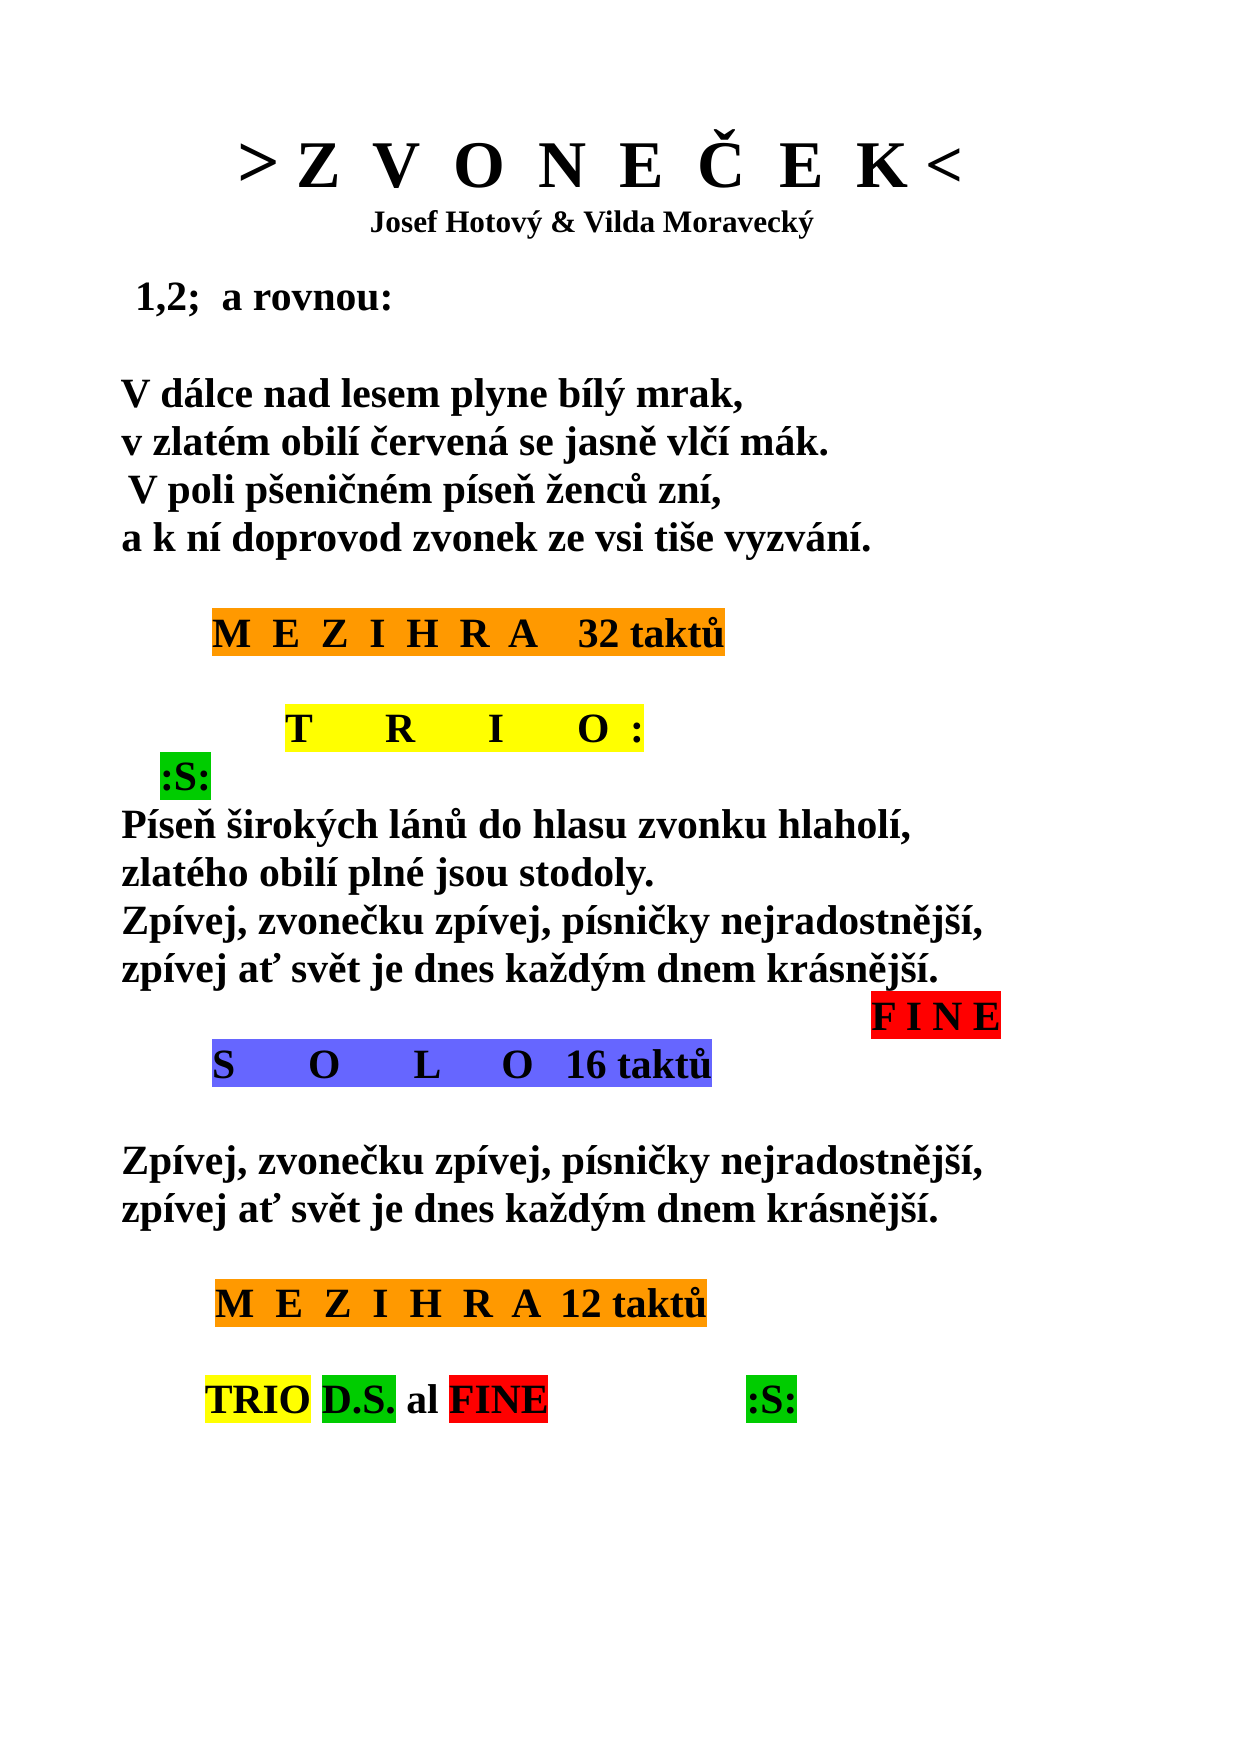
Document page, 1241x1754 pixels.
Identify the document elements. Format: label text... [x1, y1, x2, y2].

text V dálce nad lesem plyne bílý mrak, [59, 368, 1122, 416]
text T R I O : [118, 704, 1122, 752]
text Zpívej, zvonečku zpívej, písničky nejradostnější, [59, 896, 1122, 943]
text M E Z I H R A 32 taktů [118, 608, 1122, 656]
text F I N E [59, 991, 1122, 1039]
text zlatého obilí plné jsou stodoly. [59, 848, 1122, 896]
text > Z V O N E Č E K < [118, 117, 1122, 203]
text Zpívej, zvonečku zpívej, písničky nejradostnější, [59, 1135, 1122, 1183]
text a k ní doprovod zvonek ze vsi tiše vyzvání. [59, 512, 1122, 560]
text TRIO D.S. al FINE :S: [59, 1375, 1122, 1423]
text S O L O 16 taktů [118, 1039, 1122, 1087]
text zpívej ať svět je dnes každým dnem krásnější. [59, 1183, 1122, 1231]
text 1,2; a rovnou: [59, 268, 1122, 321]
text :S: [118, 752, 1122, 800]
text M E Z I H R A 12 taktů [59, 1279, 1122, 1327]
text v zlatém obilí červená se jasně vlčí mák. [59, 416, 1122, 464]
text Píseň širokých lánů do hlasu zvonku hlaholí, [59, 800, 1122, 848]
text Josef Hotový & Vilda Moravecký [118, 203, 1122, 239]
text zpívej ať svět je dnes každým dnem krásnější. [59, 943, 1122, 991]
text V poli pšeničném píseň ženců zní, [118, 464, 1122, 512]
